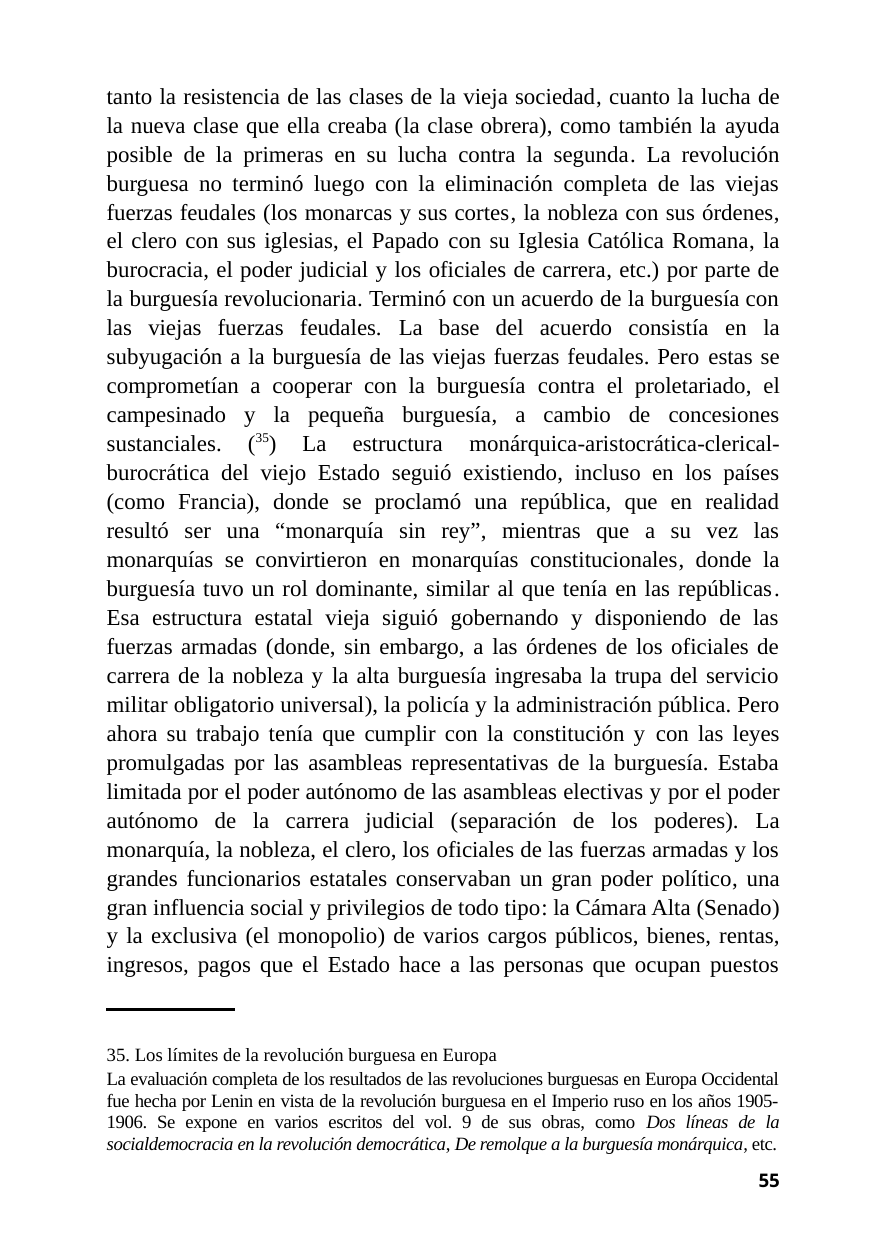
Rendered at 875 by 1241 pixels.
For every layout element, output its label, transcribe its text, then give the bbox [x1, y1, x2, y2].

text tanto la resistencia de las clases de la vieja sociedad, cuanto la lucha de la nueva clase que ella creaba (la clase obrera), como también la ayuda posible de la primeras en su lucha contra la segunda. La revolución burguesa no terminó luego con la eliminación completa de las viejas fuerzas feudales (los monarcas y sus cortes, la nobleza con sus órdenes, el clero con sus iglesias, el Papado con su Iglesia Católica Romana, la burocracia, el poder judicial y los oficiales de carrera, etc.) por parte de la burguesía revolucionaria. Terminó con un acuerdo de la burguesía con las viejas fuerzas feudales. La base del acuerdo consistía en la subyugación a la burguesía de las viejas fuerzas feudales. Pero estas se comprometían a cooperar con la burguesía contra el proletariado, el campesinado y la pequeña burguesía, a cambio de concesiones sustanciales. () La estructura monárquica-aristocrática-clerical-burocrática del viejo Estado seguió existiendo, incluso en los países (como Francia), donde se proclamó una república, que en realidad resultó ser una “monarquía sin rey”, mientras que a su vez las monarquías se convirtieron en monarquías constitucionales, donde la burguesía tuvo un rol dominante, similar al que tenía en las repúblicas. Esa estructura estatal vieja siguió gobernando y disponiendo de las fuerzas armadas (donde, sin embargo, a las órdenes de los oficiales de carrera de la nobleza y la alta burguesía ingresaba la trupa del servicio militar obligatorio universal), la policía y la administración pública. Pero ahora su trabajo tenía que cumplir con la constitución y con las leyes promulgadas por las asambleas representativas de la burguesía. Estaba limitada por el poder autónomo de las asambleas electivas y por el poder autónomo de la carrera judicial (separación de los poderes). La monarquía, la nobleza, el clero, los oficiales de las fuerzas armadas y los grandes funcionarios estatales conservaban un gran poder político, una gran influencia social y privilegios de todo tipo: la Cámara Alta (Senado) y la exclusiva (el monopolio) de varios cargos públicos, bienes, rentas, ingresos, pagos que el Estado hace a las personas que ocupan puestos [106, 83, 779, 978]
text Los límites de la revolución burguesa en Europa [106, 1044, 779, 1065]
text La evaluación completa de los resultados de las revoluciones burguesas en Europa Occidental fue hecha por Lenin en vista de la revolución burguesa en el Imperio ruso en los años 1905-1906. Se expone en varios escritos del vol. 9 de sus obras, como Dos líneas de la socialdemocracia en la revolución democrática, De remolque a la burguesía monárquica, etc. [103, 1065, 782, 1157]
